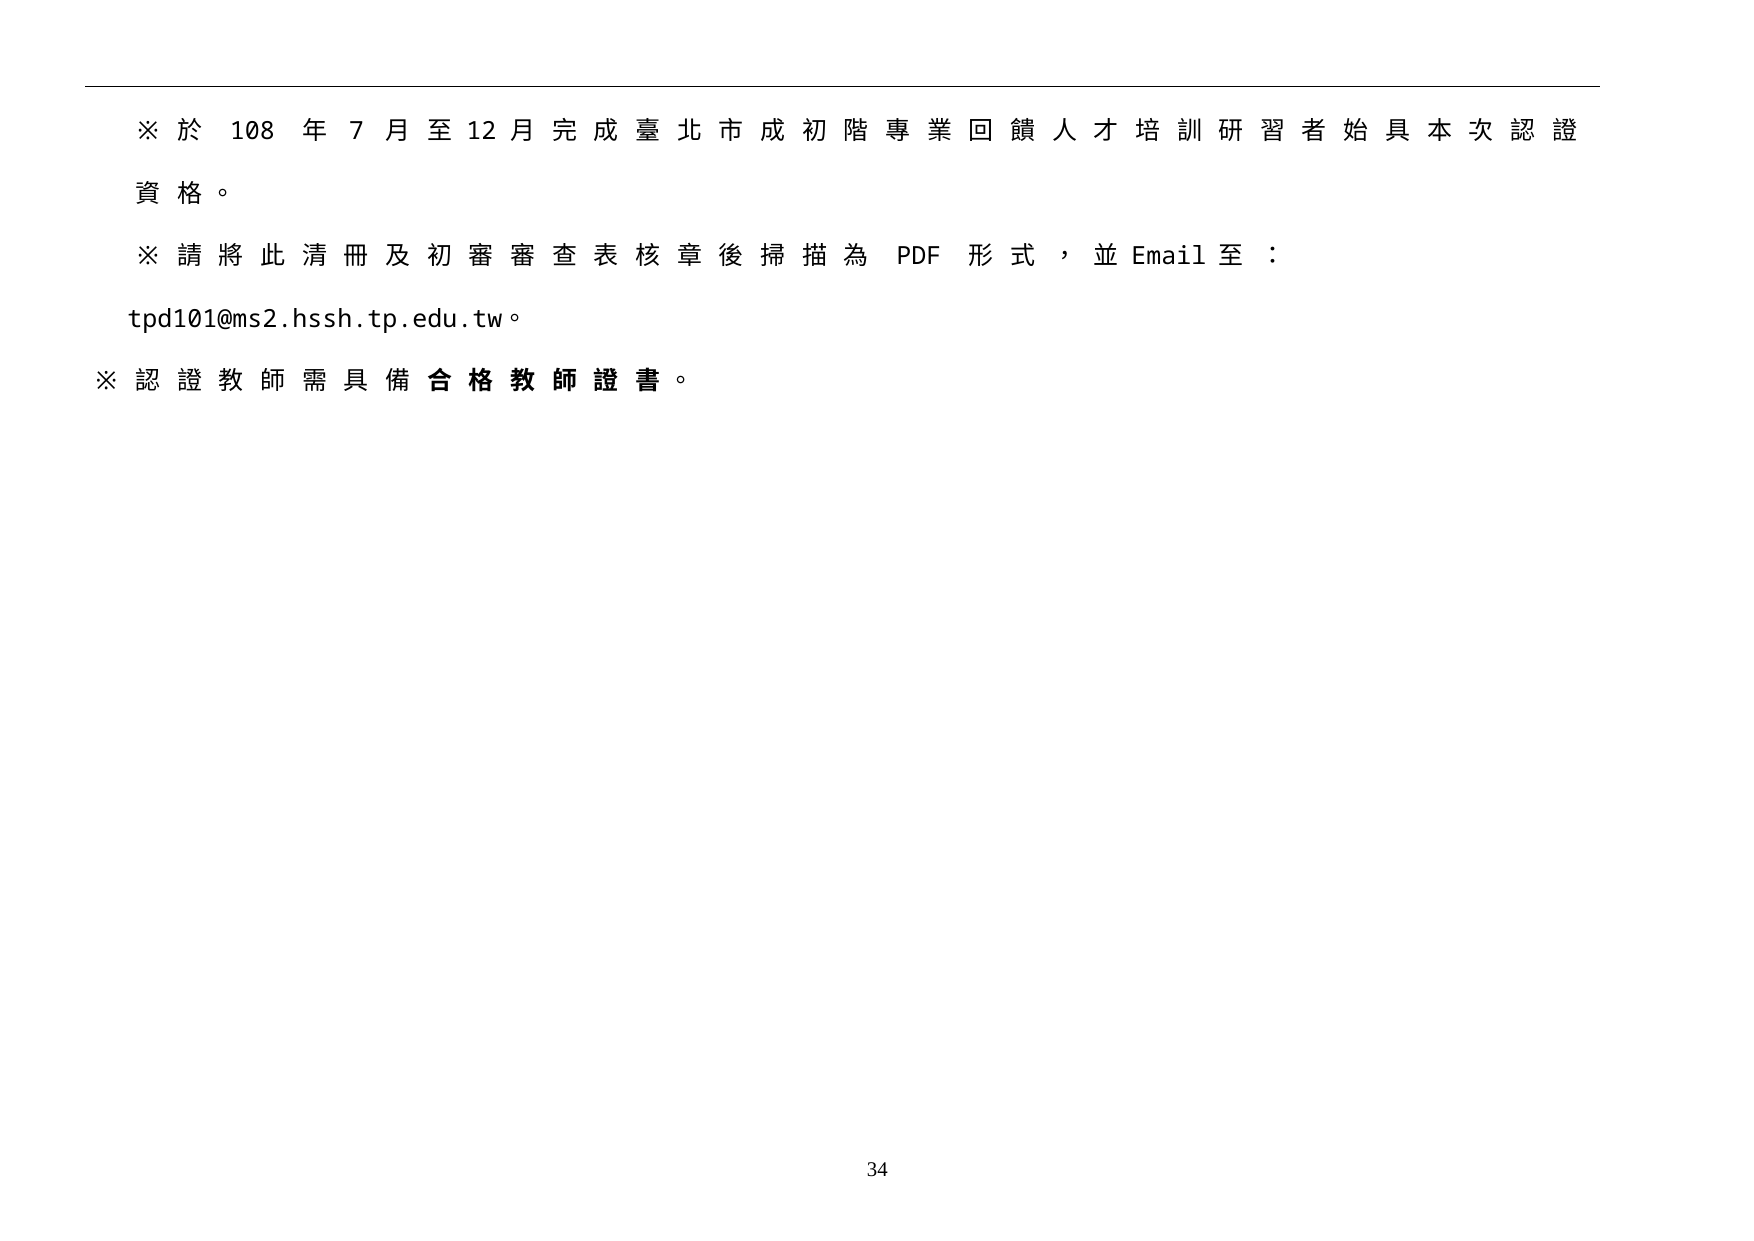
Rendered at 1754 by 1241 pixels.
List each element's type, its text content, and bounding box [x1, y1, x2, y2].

table_cell ※於108年7月至12月完成臺北市成初階專業回饋人才培訓研習者始具本次認證資格。 ※請將此清冊及初審審查表核章後掃描為PDF形式，並Email至：tpd101@ms2.hssh.tp.edu.tw。 [85, 87, 1600, 337]
table_cell [1600, 86, 1694, 337]
text ※認證教師需具備合格教師證書。 [85, 337, 1669, 400]
